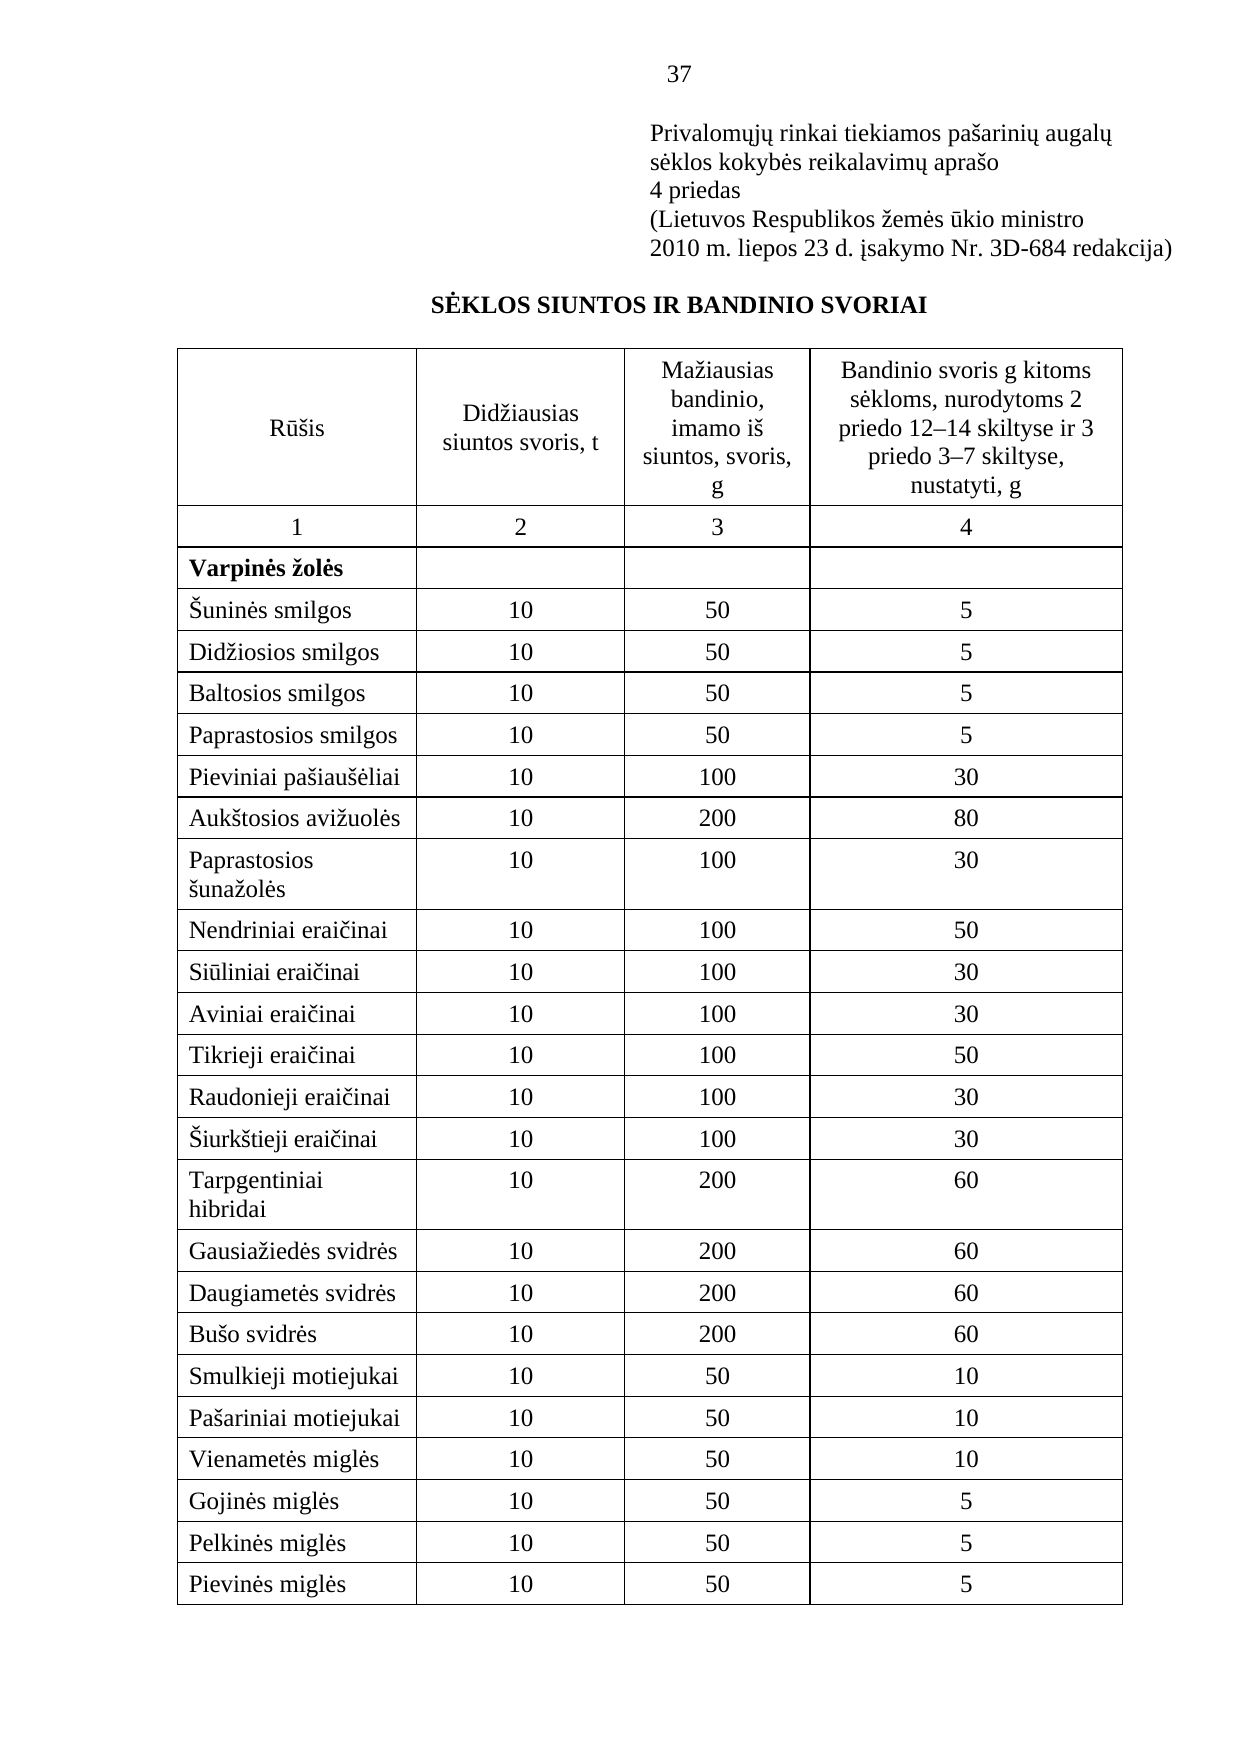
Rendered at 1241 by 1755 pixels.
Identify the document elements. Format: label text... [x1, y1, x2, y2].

table_cell 10 [417, 993, 624, 1033]
table_cell [625, 548, 809, 588]
table_cell 60 [811, 1272, 1122, 1312]
table_cell 100 [625, 1076, 809, 1117]
table_cell 100 [625, 910, 809, 950]
table_cell 10 [417, 1438, 624, 1479]
table_cell Varpinės žolės [178, 548, 416, 588]
table_cell 50 [625, 1355, 809, 1396]
text 4 priedas [649, 176, 1181, 204]
table_cell 100 [625, 951, 809, 992]
table_cell Pievinės miglės [178, 1563, 416, 1604]
table_cell 10 [417, 1480, 624, 1521]
table_cell 50 [625, 1480, 809, 1521]
table_cell 10 [417, 1313, 624, 1354]
table_cell 100 [625, 993, 809, 1033]
table_cell Didžiosios smilgos [178, 631, 416, 671]
table_cell Tarpgentiniai hibridai [178, 1160, 416, 1229]
table_cell 50 [625, 1438, 809, 1479]
table_cell 10 [811, 1355, 1122, 1396]
table_cell 50 [625, 1522, 809, 1562]
table_cell 60 [811, 1230, 1122, 1271]
table_cell 5 [811, 1480, 1122, 1521]
table_cell 200 [625, 798, 809, 838]
table_cell Daugiametės svidrės [178, 1272, 416, 1312]
table_header Rūšis [178, 349, 416, 505]
table_cell 10 [417, 839, 624, 908]
table_cell 10 [417, 1230, 624, 1271]
table_cell 10 [811, 1397, 1122, 1437]
table_cell 100 [625, 756, 809, 796]
table_cell 50 [625, 673, 809, 713]
table_cell 100 [625, 1118, 809, 1158]
table_cell 5 [811, 631, 1122, 671]
table_cell 10 [417, 1563, 624, 1604]
table_cell Aukštosios avižuolės [178, 798, 416, 838]
table_cell 50 [811, 910, 1122, 950]
table_cell 50 [625, 631, 809, 671]
table_header Didžiausias siuntos svoris, t [417, 349, 624, 505]
table_cell Baltosios smilgos [178, 673, 416, 713]
table_cell 200 [625, 1160, 809, 1229]
table_cell 30 [811, 839, 1122, 908]
table_cell Smulkieji motiejukai [178, 1355, 416, 1396]
table_cell 30 [811, 756, 1122, 796]
table_cell Paprastosios smilgos [178, 714, 416, 755]
table_cell 30 [811, 1076, 1122, 1117]
table_cell 200 [625, 1230, 809, 1271]
table_cell 200 [625, 1313, 809, 1354]
table_cell 50 [625, 1563, 809, 1604]
table_cell Vienametės miglės [178, 1438, 416, 1479]
table_cell Pieviniai pašiaušėliai [178, 756, 416, 796]
table_cell 10 [417, 1272, 624, 1312]
table_cell 10 [417, 1076, 624, 1117]
table_cell 10 [417, 1397, 624, 1437]
table_cell 5 [811, 589, 1122, 630]
table_cell 200 [625, 1272, 809, 1312]
table_cell Paprastosios šunažolės [178, 839, 416, 908]
table_cell 30 [811, 951, 1122, 992]
table_cell 10 [417, 631, 624, 671]
table_cell Tikrieji eraičinai [178, 1035, 416, 1075]
table_cell 60 [811, 1160, 1122, 1229]
table_cell 50 [625, 1397, 809, 1437]
table_cell Siūliniai eraičinai [178, 951, 416, 992]
table_cell 4 [811, 506, 1122, 546]
table_cell 100 [625, 839, 809, 908]
table_cell 10 [417, 589, 624, 630]
table_cell Šuninės smilgos [178, 589, 416, 630]
table_cell Pelkinės miglės [178, 1522, 416, 1562]
table_cell 10 [417, 714, 624, 755]
table_cell Pašariniai motiejukai [178, 1397, 416, 1437]
table_cell 10 [417, 756, 624, 796]
table_cell 3 [625, 506, 809, 546]
table_cell 5 [811, 1563, 1122, 1604]
table_cell Gojinės miglės [178, 1480, 416, 1521]
table_cell 10 [417, 951, 624, 992]
table_cell 2 [417, 506, 624, 546]
table_cell 50 [811, 1035, 1122, 1075]
table_cell 5 [811, 1522, 1122, 1562]
table_cell Aviniai eraičinai [178, 993, 416, 1033]
table_cell Raudonieji eraičinai [178, 1076, 416, 1117]
table_cell 30 [811, 1118, 1122, 1158]
text Privalomųjų rinkai tiekiamos pašarinių augalų [650, 118, 1181, 147]
text (Lietuvos Respublikos žemės ūkio ministro [649, 204, 1181, 233]
table_cell 60 [811, 1313, 1122, 1354]
table_cell 50 [625, 589, 809, 630]
table_cell 10 [417, 673, 624, 713]
table_cell 10 [811, 1438, 1122, 1479]
table_cell Nendriniai eraičinai [178, 910, 416, 950]
table_cell [811, 548, 1122, 588]
table_cell Šiurkštieji eraičinai [178, 1118, 416, 1158]
table_cell 1 [178, 506, 416, 546]
table_cell 10 [417, 1522, 624, 1562]
table_cell 10 [417, 1118, 624, 1158]
text SĖKLOS SIUNTOS IR BANDINIO SVORIAI [177, 291, 1181, 319]
table_cell 30 [811, 993, 1122, 1033]
table_cell 5 [811, 714, 1122, 755]
text 2010 m. liepos 23 d. įsakymo Nr. 3D-684 redakcija) [649, 233, 1181, 262]
table_cell 80 [811, 798, 1122, 838]
table_cell 10 [417, 910, 624, 950]
text sėklos kokybės reikalavimų aprašo [650, 147, 1181, 176]
table_cell 50 [625, 714, 809, 755]
table_header Mažiausias bandinio, imamo iš siuntos, svoris, g [625, 349, 809, 505]
table_cell 10 [417, 1035, 624, 1075]
table_header Bandinio svoris g kitoms sėkloms, nurodytoms 2 priedo 12–14 skiltyse ir 3 priedo 3–7 skiltyse, nustatyti, g [811, 349, 1122, 505]
table_cell Bušo svidrės [178, 1313, 416, 1354]
table_cell 10 [417, 1160, 624, 1229]
table_cell [417, 548, 624, 588]
table_cell 10 [417, 1355, 624, 1396]
table_cell 5 [811, 673, 1122, 713]
table_cell Gausiažiedės svidrės [178, 1230, 416, 1271]
table_cell 100 [625, 1035, 809, 1075]
table_cell 10 [417, 798, 624, 838]
